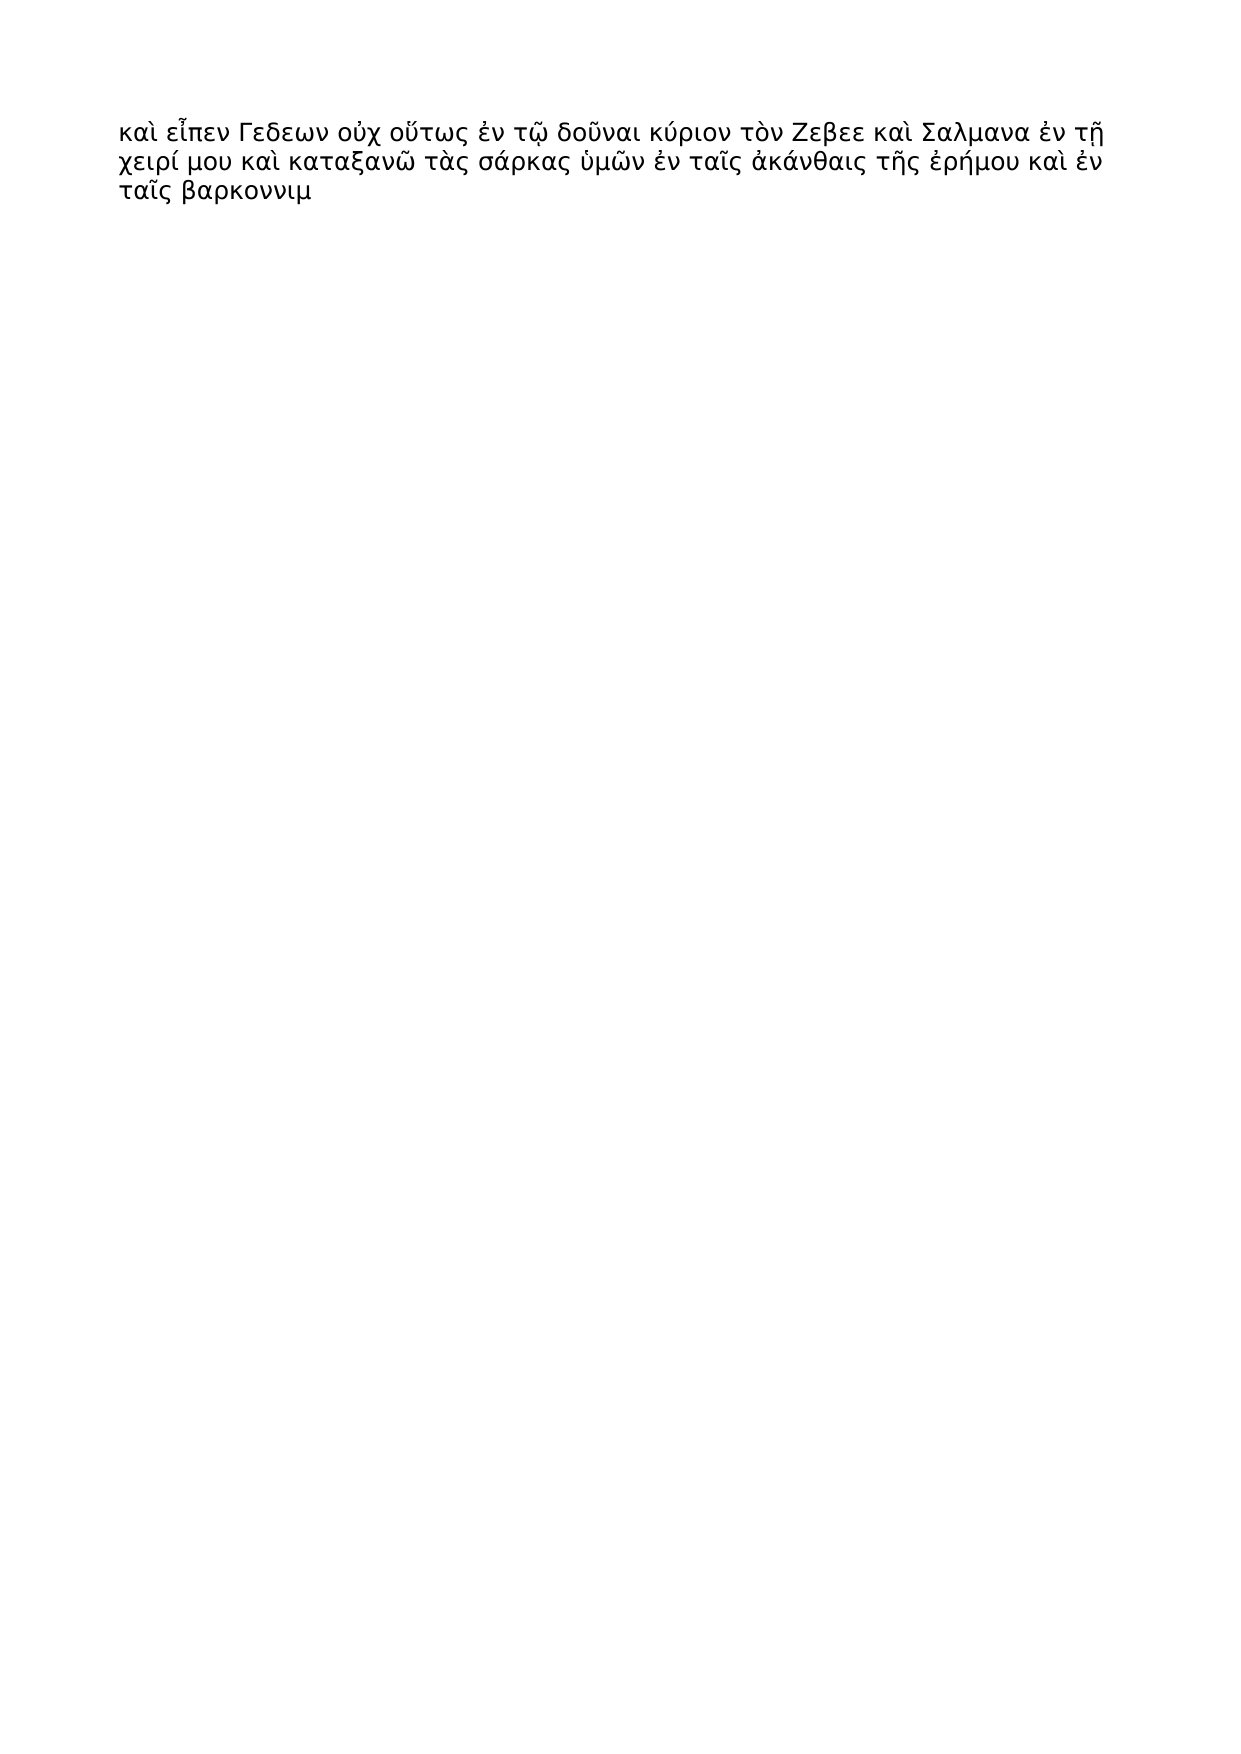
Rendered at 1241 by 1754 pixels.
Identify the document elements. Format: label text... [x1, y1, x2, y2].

text καὶ εἶπεν Γεδεων οὐχ οὕτως ἐν τῷ δοῦναι κύριον τὸν Ζεβεε καὶ Σαλμανα ἐν τῇ χειρί μου καὶ καταξανῶ τὰς σάρκας ὑμῶν ἐν ταῖς ἀκάνθαις τῆς ἐρήμου καὶ ἐν ταῖς βαρκοννιμ [118, 118, 1122, 206]
